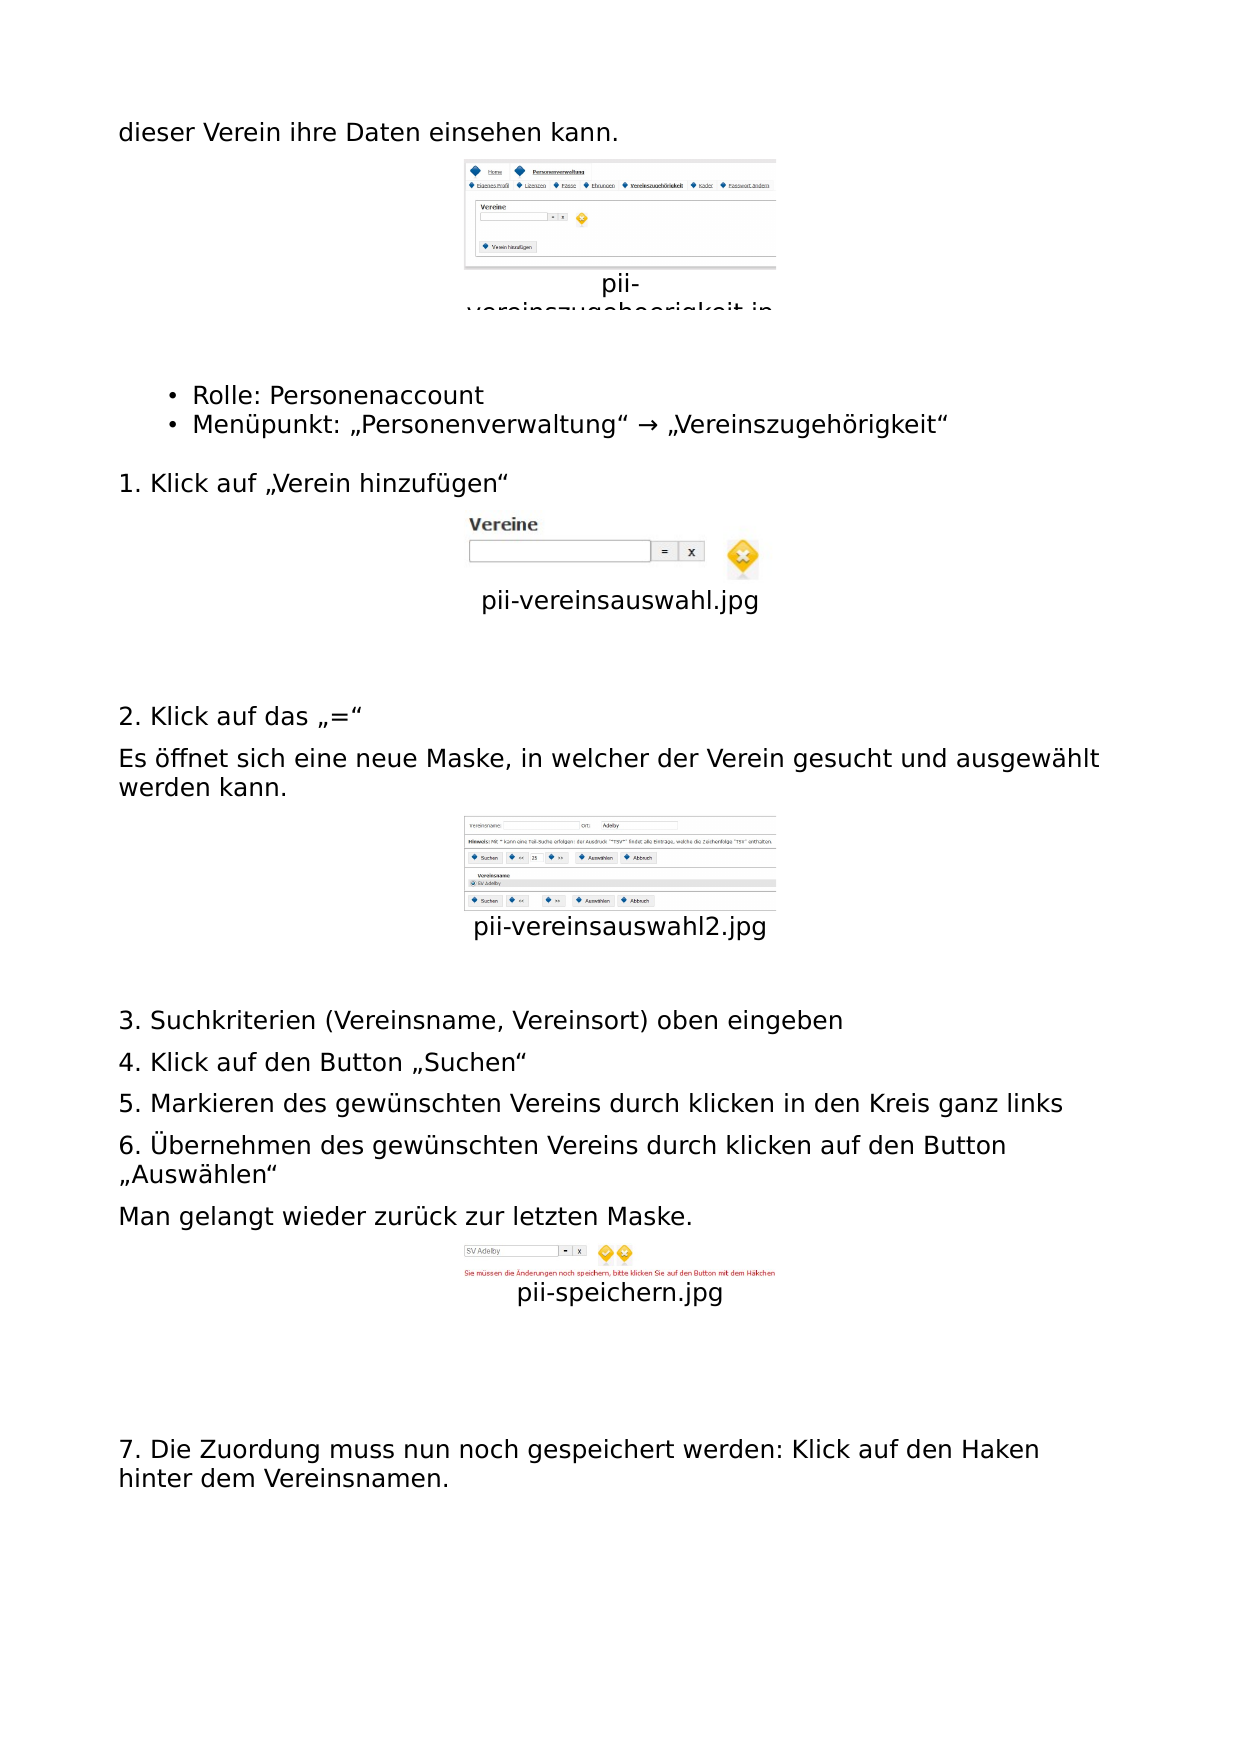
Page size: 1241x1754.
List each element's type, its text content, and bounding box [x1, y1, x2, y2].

text pii-vereinsauswahl2.jpg [464, 913, 776, 942]
list Rolle: Personenaccount [177, 381, 1122, 410]
text 1. Klick auf „Verein hinzufügen“ [118, 469, 1122, 498]
text Man gelangt wieder zurück zur letzten Maske. [118, 1202, 1122, 1231]
text 5. Markieren des gewünschten Vereins durch klicken in den Kreis ganz links [118, 1089, 1122, 1119]
text 4. Klick auf den Button „Suchen“ [118, 1048, 1122, 1077]
text pii-vereinsauswahl.jpg [464, 587, 776, 615]
text pii-vereinszugehoerigkeit.jpg [464, 270, 776, 310]
text 6. Übernehmen des gewünschten Vereins durch klicken auf den Button „Auswählen“ [118, 1131, 1122, 1189]
text Es öffnet sich eine neue Maske, in welcher der Verein gesucht und ausgewählt werden kann. [118, 744, 1122, 802]
text dieser Verein ihre Daten einsehen kann. [118, 118, 1122, 147]
text 3. Suchkriterien (Vereinsname, Vereinsort) oben eingeben [118, 1006, 1122, 1035]
text 7. Die Zuordung muss nun noch gespeichert werden: Klick auf den Haken hinter dem Vereinsnamen. [118, 1435, 1122, 1494]
list Menüpunkt: „Personenverwaltung“ → „Vereinszugehörigkeit“ [177, 410, 1122, 439]
text pii-speichern.jpg [464, 1278, 776, 1307]
text 2. Klick auf das „=“ [118, 702, 1122, 731]
